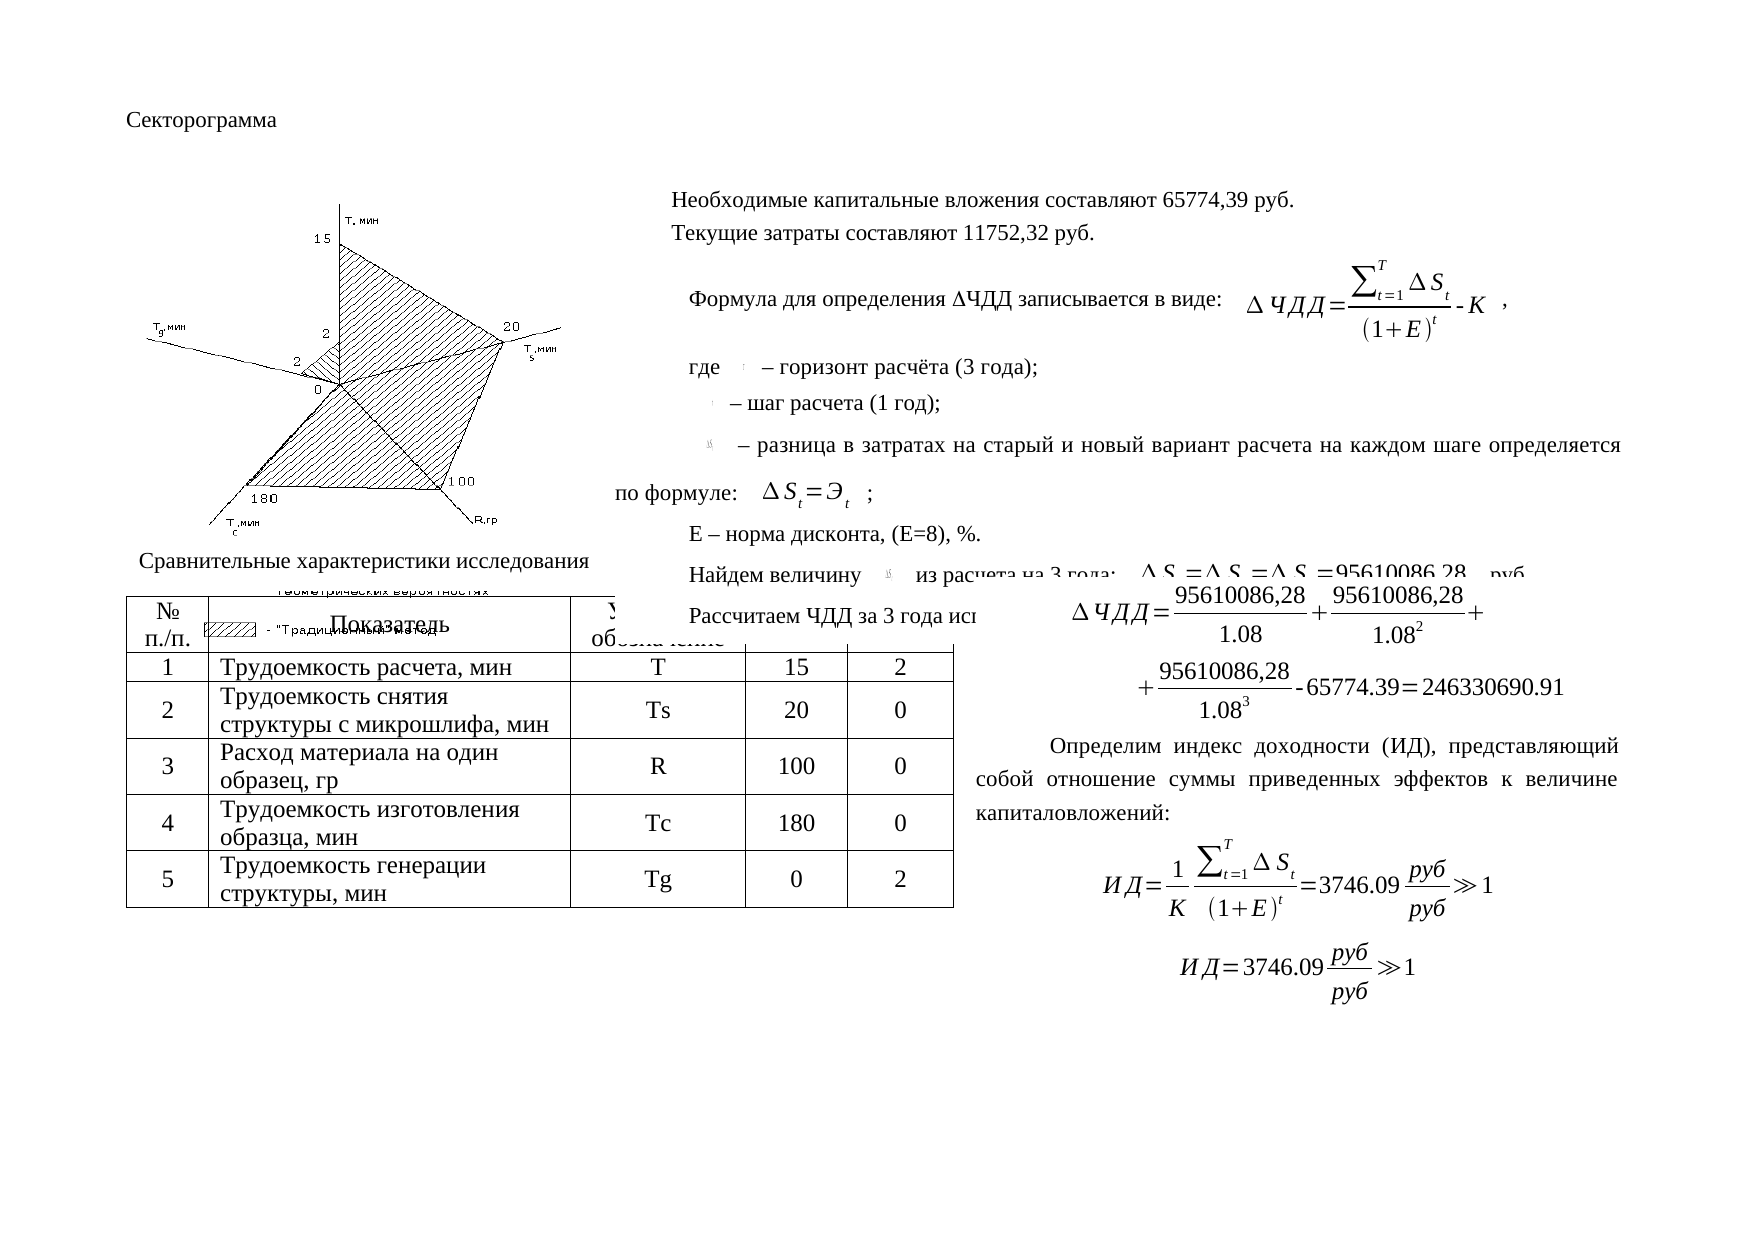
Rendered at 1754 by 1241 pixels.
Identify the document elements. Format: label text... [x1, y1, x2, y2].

table_cell 2 [848, 653, 953, 681]
table_cell Трудоемкость снятия структуры с микрошлифа, мин [209, 682, 570, 737]
text Найдем величину из расчета на 3 года: руб. [615, 554, 867, 595]
table_cell 3 [127, 739, 208, 794]
text Секторограмма [121, 107, 282, 133]
table_header Показатель [209, 597, 570, 652]
text – разница в затратах на старый и новый вариант расчета на каждом шаге определяется по формуле: ; [615, 425, 1624, 513]
table_header Аналог [746, 644, 847, 652]
table_cell 15 [746, 653, 847, 681]
picture [146, 591, 563, 596]
table_cell Tc [571, 795, 745, 850]
text где [615, 352, 726, 381]
text Необходимые капитальные вложения составляют 65774,39 руб. [615, 187, 1624, 212]
table_cell Ts [571, 682, 745, 737]
table_cell R [571, 739, 745, 794]
text – шаг расчета (1 год); [730, 389, 1624, 417]
table_cell 2 [848, 851, 953, 907]
table_header Условное обозначение [571, 597, 745, 652]
table_cell 5 [127, 851, 208, 907]
table_cell 0 [746, 851, 847, 907]
table_header Проект [848, 644, 953, 652]
text Найдем величину из расчета на 3 года: руб. [910, 554, 1624, 595]
table_cell 1 [127, 653, 208, 681]
table_cell 2 [127, 682, 208, 737]
table_cell 4 [127, 795, 208, 850]
text – горизонт расчёта (3 года); [762, 352, 1624, 381]
text Формула для определения ЧДД записывается в виде: , [615, 253, 1624, 345]
table_cell 0 [848, 739, 953, 794]
text Определим индекс доходности (ИД), представляющий собой отношение суммы приведенных эффектов к величине капиталовложений: [976, 733, 1619, 825]
table_cell Трудоемкость изготовления образца, мин [209, 795, 570, 850]
text [615, 389, 694, 417]
table_header № п./п. [127, 597, 208, 652]
table_cell Трудоемкость генерации структуры, мин [209, 851, 570, 907]
table_cell Трудоемкость расчета, мин [209, 653, 570, 681]
table_cell 0 [848, 795, 953, 850]
table_cell 180 [746, 795, 847, 850]
text Текущие затраты составляют 11752,32 руб. [615, 220, 1624, 245]
text Рассчитаем ЧДД за 3 года использования новой разработки: [615, 603, 976, 628]
table_cell Tg [571, 851, 745, 907]
table_cell T [571, 653, 745, 681]
text Е – норма дисконта, (E=8), %. [615, 521, 1624, 546]
picture [146, 204, 563, 548]
table_cell 20 [746, 682, 847, 737]
table_cell 100 [746, 739, 847, 794]
table_cell 0 [848, 682, 953, 737]
table_cell Расход материала на один образец, гр [209, 739, 570, 794]
text Сравнительные характеристики исследования [125, 548, 603, 573]
